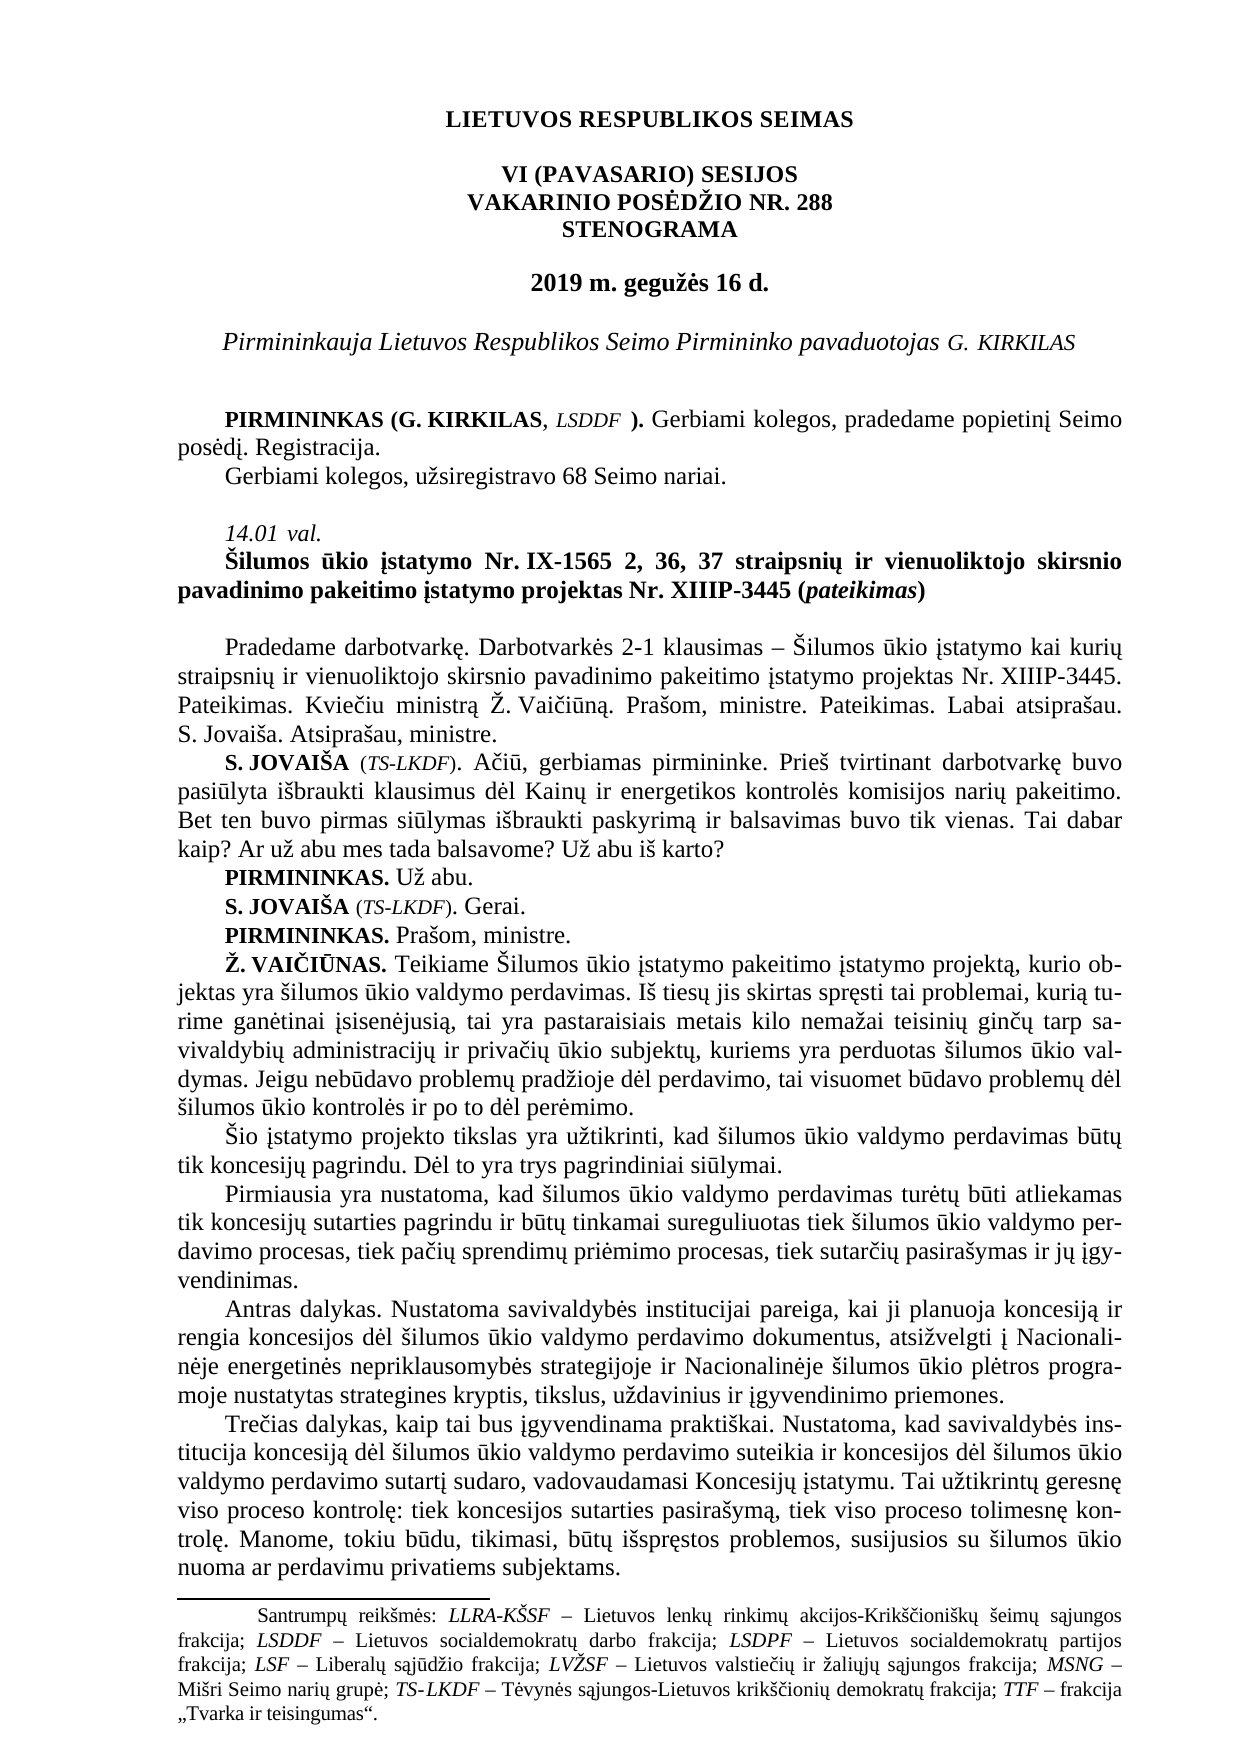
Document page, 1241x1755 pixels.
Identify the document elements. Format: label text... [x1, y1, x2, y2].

text PIRMININKAS. Pra­šom, mi­nist­re. [177, 920, 1122, 949]
text Tre­čias da­ly­kas, kaip tai bus įgy­ven­di­na­ma prak­tiš­kai. Nu­sta­to­ma, kad sa­vi­val­dy­bės ins­ti­tu­ci­ja kon­ce­si­ją dėl ši­lu­mos ūkio val­dy­mo per­da­vi­mo su­tei­kia ir kon­ce­si­jos dėl ši­lu­mos ūkio val­dy­mo per­da­vi­mo su­tar­tį su­da­ro, va­do­vau­da­ma­si Kon­ce­si­jų įsta­ty­mu. Tai už­tik­rin­tų ge­res­nę vi­so pro­ce­so kon­tro­lę: tiek kon­ce­si­jos su­tar­ties pa­si­ra­šy­mą, tiek vi­so pro­ce­so to­li­mes­nę kon­tro­lę. Ma­no­me, to­kiu bū­du, ti­ki­ma­si, bū­tų iš­spręs­tos pro­ble­mos, su­si­ju­sios su ši­lu­mos ūkio nuo­ma ar per­da­vi­mu pri­va­tiems sub­jek­tams. [177, 1409, 1122, 1581]
text S. JOVAIŠA (TS-LKDF). Ačiū, ger­bia­mas pir­mi­nin­ke. Prieš tvir­ti­nant dar­bo­tvarkę bu­vo pa­siū­ly­ta iš­brauk­ti klau­si­mus dėl Kai­nų ir ener­ge­ti­kos kon­tro­lės ko­mi­si­jos na­rių pa­kei­ti­mo. Bet ten bu­vo pir­mas siū­ly­mas iš­brauk­ti pa­sky­ri­mą ir bal­sa­vi­mas bu­vo tik vie­nas. Tai da­bar kaip? Ar už abu mes ta­da bal­sa­vo­me? Už abu iš kar­to? [177, 747, 1122, 862]
text S. JOVAIŠA (TS-LKDF). Ge­rai. [177, 891, 1122, 920]
text Ant­ras da­ly­kas. Nu­sta­to­ma sa­vi­val­dy­bės ins­ti­tu­ci­jai pa­rei­ga, kai ji pla­nuo­ja kon­ce­si­ją ir ren­gia kon­ce­si­jos dėl ši­lu­mos ūkio val­dy­mo per­da­vi­mo do­ku­men­tus, at­si­žvelg­ti į Na­cio­na­li­nė­je ener­ge­ti­nės ne­pri­klau­so­my­bės stra­te­gi­jo­je ir Na­cio­na­li­nė­je ši­lu­mos ūkio plėt­ros pro­gra­mo­je nu­sta­ty­tas stra­te­gi­nes kryp­tis, tiks­lus, už­da­vi­nius ir įgy­ven­di­ni­mo prie­mo­nes. [177, 1294, 1122, 1409]
text Santrumpų reikšmės: LLRA-KŠSF – Lietuvos lenkų rinkimų akcijos-Krikščioniškų šeimų sąjungos frakcija; LSDDF – Lietuvos socialdemokratų darbo frakcija; LSDPF – Lietuvos socialdemokratų partijos frakcija; LSF – Liberalų sąjūdžio frakcija; LVŽSF – Lietuvos valstiečių ir žaliųjų sąjungos frakcija; MSNG – Mišri Seimo narių grupė; TS‑LKDF – Tėvynės sąjungos-Lietuvos krikščionių demokratų frakcija; TTF – frakcija „Tvarka ir teisingumas“. [177, 1599, 1122, 1724]
text Ši­lu­mos ūkio įsta­ty­mo Nr. IX-1565 2, 36, 37 straips­nių ir vie­nuo­lik­to­jo skir­snio pava­di­ni­mo pa­kei­ti­mo įsta­ty­mo pro­jek­tas Nr. XIIIP-3445 (pa­tei­ki­mas) [177, 546, 1122, 604]
title LIETUVOS RESPUBLIKOS SEIMAS [177, 105, 1122, 132]
text Ž. VAIČIŪNAS. Tei­kia­me Ši­lu­mos ūkio įsta­ty­mo pa­kei­ti­mo įsta­ty­mo pro­jek­tą, ku­rio ob­jek­tas yra ši­lu­mos ūkio val­dy­mo per­da­vi­mas. Iš tie­sų jis skir­tas spręs­ti tai pro­ble­mai, ku­rią tu­ri­me ga­nė­ti­nai įsi­se­nė­ju­sią, tai yra pas­ta­rai­siais me­tais ki­lo ne­ma­žai tei­si­nių gin­čų tarp sa­vival­dy­bių ad­mi­nist­ra­ci­jų ir pri­va­čių ūkio sub­jek­tų, ku­riems yra per­duo­tas ši­lu­mos ūkio val­dy­mas. Jei­gu ne­bū­da­vo pro­ble­mų pra­džio­je dėl per­da­vi­mo, tai vi­suo­met bū­da­vo pro­ble­mų dėl ši­lu­mos ūkio kon­tro­lės ir po to dėl pe­rė­mi­mo. [177, 949, 1122, 1121]
text Pir­miau­sia yra nu­sta­to­ma, kad ši­lu­mos ūkio val­dy­mo per­da­vi­mas tu­rė­tų bū­ti at­lie­ka­mas tik kon­ce­si­jų su­tar­ties pa­grin­du ir bū­tų tin­ka­mai su­re­gu­liuo­tas tiek ši­lu­mos ūkio val­dy­mo per­da­vi­mo pro­ce­sas, tiek pa­čių spren­di­mų pri­ėmi­mo pro­ce­sas, tiek su­tar­čių pa­si­ra­šy­mas ir jų įgy­ven­di­ni­mas. [177, 1179, 1122, 1294]
text Pirmininkauja Lietuvos Respublikos Seimo Pirmininko pavaduotojas G. KIRKILAS [177, 326, 1122, 356]
text 14.01 val. [224, 519, 1122, 546]
text PIRMININKAS. Už abu. [177, 862, 1122, 891]
text PIRMININKAS (G. KIRKILAS, LSDDF). Ger­bia­mi ko­le­gos, pra­de­da­me po­pie­ti­nį Sei­mo po­sė­dį. Re­gist­ra­ci­ja. [177, 404, 1122, 461]
text 2019 m. gegužės 16 d. [177, 267, 1122, 297]
text Pra­de­da­me dar­bo­tvarkę. Dar­bo­tvarkės 2-1 klau­si­mas – Ši­lu­mos ūkio įsta­ty­mo kai ku­rių straips­nių ir vie­nuo­lik­to­jo skir­snio pa­va­di­ni­mo pa­kei­ti­mo įsta­ty­mo pro­jek­tas Nr. XIIIP-3445. Pa­tei­ki­mas. Kvie­čiu mi­nist­rą Ž. Vai­čiū­ną. Pra­šom, mi­nist­re. Pa­tei­ki­mas. La­bai at­si­pra­šau. S. Jo­vai­ša. At­si­pra­šau, mi­nist­re. [177, 632, 1122, 747]
title VI (PAVASARIO) SESIJOS [177, 160, 1122, 187]
text Šio įsta­ty­mo pro­jek­to tiks­las yra už­tik­rin­ti, kad ši­lu­mos ūkio val­dy­mo per­da­vi­mas bū­tų tik kon­ce­si­jų pa­grin­du. Dėl to yra trys pa­grin­di­niai siū­ly­mai. [177, 1121, 1122, 1179]
title VAKARINIO posėdžio NR. 288 [177, 187, 1122, 215]
title STENOGRAMA [177, 215, 1122, 243]
text Ger­bia­mi ko­le­gos, už­si­re­gist­ra­vo 68 Sei­mo na­riai. [177, 461, 1122, 490]
